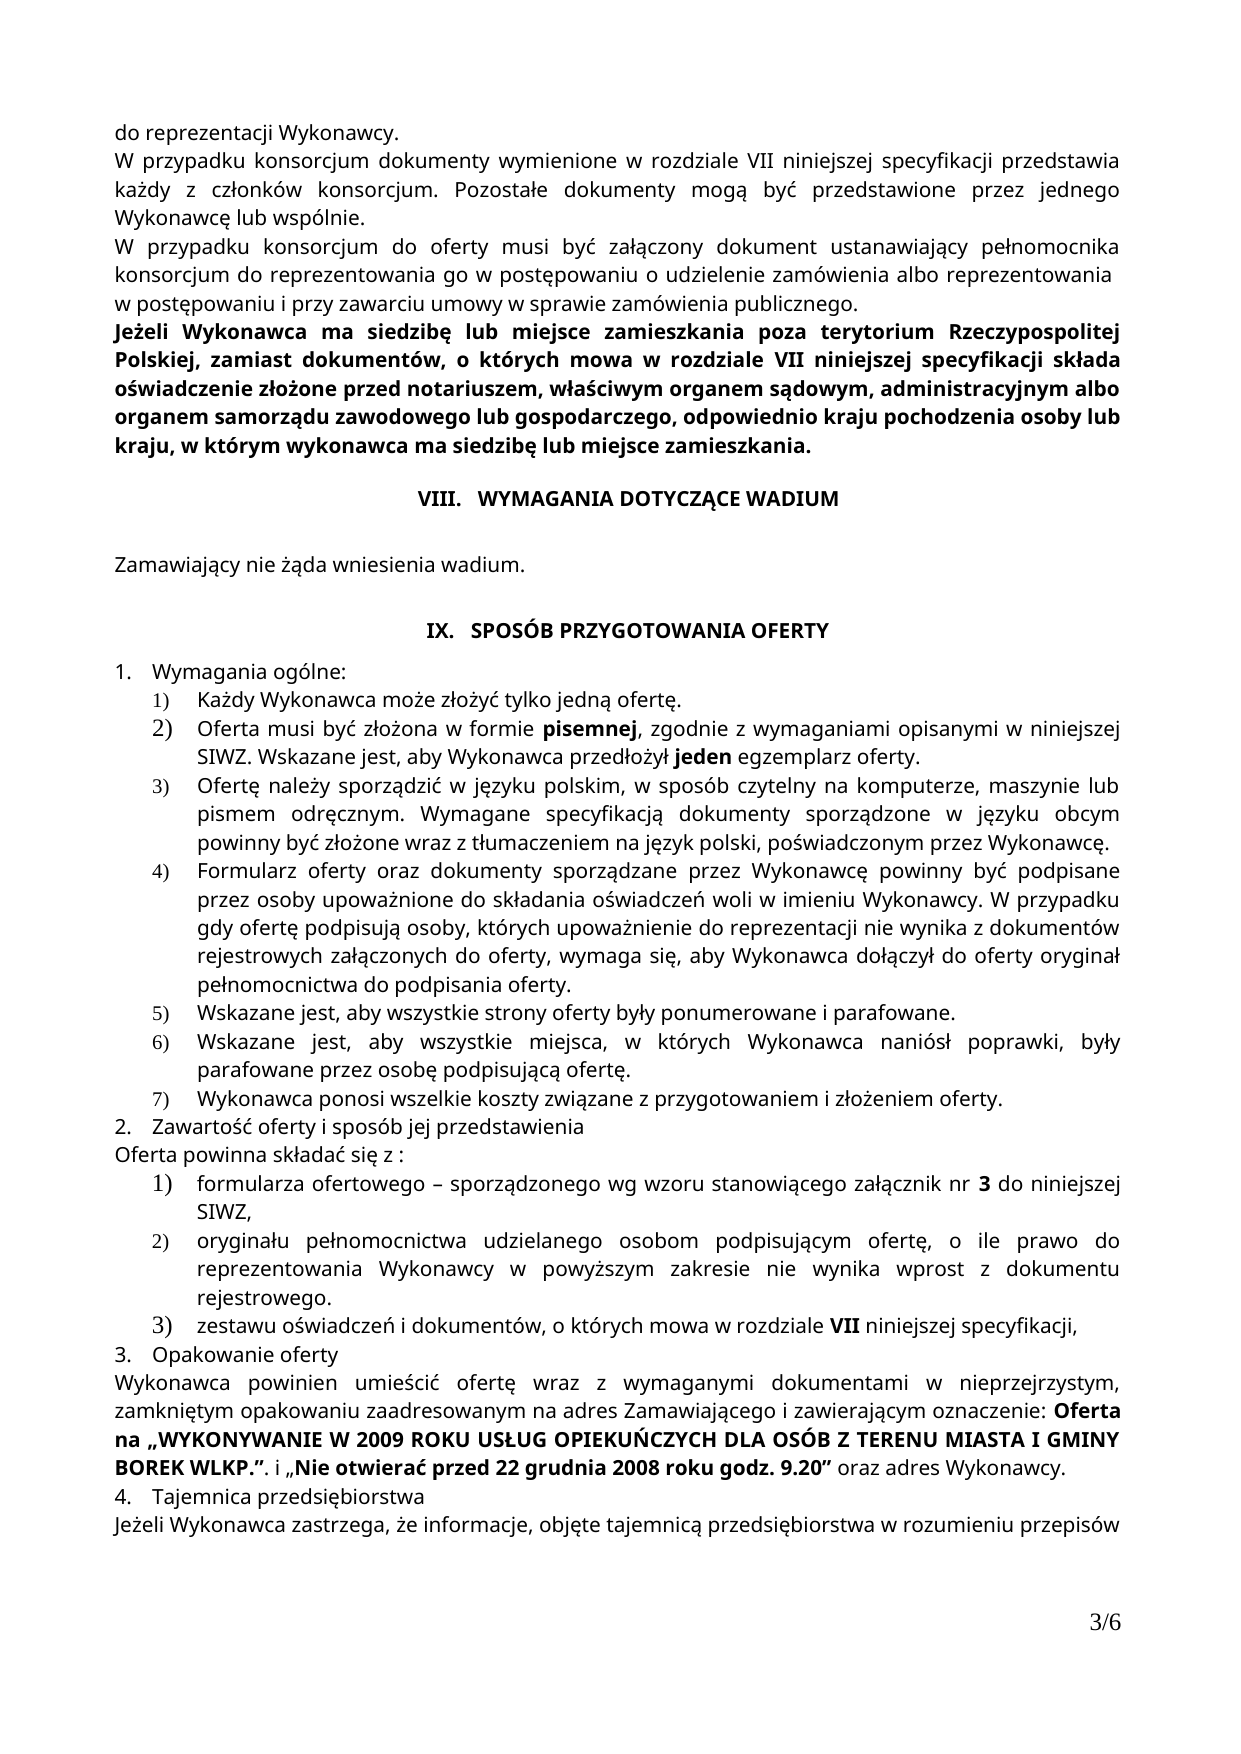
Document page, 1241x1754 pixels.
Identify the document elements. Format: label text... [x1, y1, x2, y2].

text W przypadku konsorcjum do oferty musi być załączony dokument ustanawiający pełnomocnika konsorcjum do reprezentowania go w postępowaniu o udzielenie zamówienia albo reprezentowania w postępowaniu i przy zawarciu umowy w sprawie zamówienia publicznego. [114, 232, 1121, 317]
list Oferta musi być złożona w formie pisemnej, zgodnie z wymaganiami opisanymi w niniejszej SIWZ. Wskazane jest, aby Wykonawca przedłożył jeden egzemplarz oferty. [152, 714, 1121, 771]
list Opakowanie oferty [114, 1340, 1121, 1368]
list Zawartość oferty i sposób jej przedstawienia [114, 1112, 1121, 1141]
subtitle VIII. WYMAGANIA DOTYCZĄCE WADIUM [118, 484, 1121, 513]
list formularza ofertowego – sporządzonego wg wzoru stanowiącego załącznik nr 3 do niniejszej SIWZ, [152, 1169, 1121, 1226]
text W przypadku konsorcjum dokumenty wymienione w rozdziale VII niniejszej specyfikacji przedstawia każdy z członków konsorcjum. Pozostałe dokumenty mogą być przedstawione przez jednego Wykonawcę lub wspólnie. [114, 147, 1121, 232]
text Zamawiający nie żąda wniesienia wadium. [114, 550, 1121, 579]
list Formularz oferty oraz dokumenty sporządzane przez Wykonawcę powinny być podpisane przez osoby upoważnione do składania oświadczeń woli w imieniu Wykonawcy. W przypadku gdy ofertę podpisują osoby, których upoważnienie do reprezentacji nie wynika z dokumentów rejestrowych załączonych do oferty, wymaga się, aby Wykonawca dołączył do oferty oryginał pełnomocnictwa do podpisania oferty. [152, 856, 1121, 998]
list oryginału pełnomocnictwa udzielanego osobom podpisującym ofertę, o ile prawo do reprezentowania Wykonawcy w powyższym zakresie nie wynika wprost z dokumentu rejestrowego. [152, 1226, 1121, 1311]
list zestawu oświadczeń i dokumentów, o których mowa w rozdziale VII niniejszej specyfikacji, [152, 1311, 1121, 1340]
text Oferta powinna składać się z : [114, 1141, 1121, 1169]
list Wymagania ogólne: [114, 657, 1121, 686]
text Jeżeli Wykonawca ma siedzibę lub miejsce zamieszkania poza terytorium Rzeczypospolitej Polskiej, zamiast dokumentów, o których mowa w rozdziale VII niniejszej specyfikacji składa oświadczenie złożone przed notariuszem, właściwym organem sądowym, administracyjnym albo organem samorządu zawodowego lub gospodarczego, odpowiednio kraju pochodzenia osoby lub kraju, w którym wykonawca ma siedzibę lub miejsce zamieszkania. [114, 317, 1121, 459]
list Każdy Wykonawca może złożyć tylko jedną ofertę. [152, 686, 1121, 714]
subtitle IX. SPOSÓB PRZYGOTOWANIA OFERTY [116, 616, 1121, 645]
text Wykonawca powinien umieścić ofertę wraz z wymaganymi dokumentami w nieprzejrzystym, zamkniętym opakowaniu zaadresowanym na adres Zamawiającego i zawierającym oznaczenie: Oferta na „WYKONYWANIE W 2009 ROKU USŁUG OPIEKUŃCZYCH DLA OSÓB Z TERENU MIASTA I GMINY BOREK WLKP.”. i „Nie otwierać przed 22 grudnia 2008 roku godz. 9.20” oraz adres Wykonawcy. [114, 1368, 1121, 1482]
list Wskazane jest, aby wszystkie strony oferty były ponumerowane i parafowane. [152, 998, 1121, 1027]
text do reprezentacji Wykonawcy. [114, 118, 1121, 147]
list Wykonawca ponosi wszelkie koszty związane z przygotowaniem i złożeniem oferty. [152, 1084, 1121, 1112]
list Tajemnica przedsiębiorstwa [114, 1482, 1121, 1510]
list Ofertę należy sporządzić w języku polskim, w sposób czytelny na komputerze, maszynie lub pismem odręcznym. Wymagane specyfikacją dokumenty sporządzone w języku obcym powinny być złożone wraz z tłumaczeniem na język polski, poświadczonym przez Wykonawcę. [152, 771, 1121, 856]
list Wskazane jest, aby wszystkie miejsca, w których Wykonawca naniósł poprawki, były parafowane przez osobę podpisującą ofertę. [152, 1027, 1121, 1084]
text Jeżeli Wykonawca zastrzega, że informacje, objęte tajemnicą przedsiębiorstwa w rozumieniu przepisów [114, 1510, 1121, 1567]
